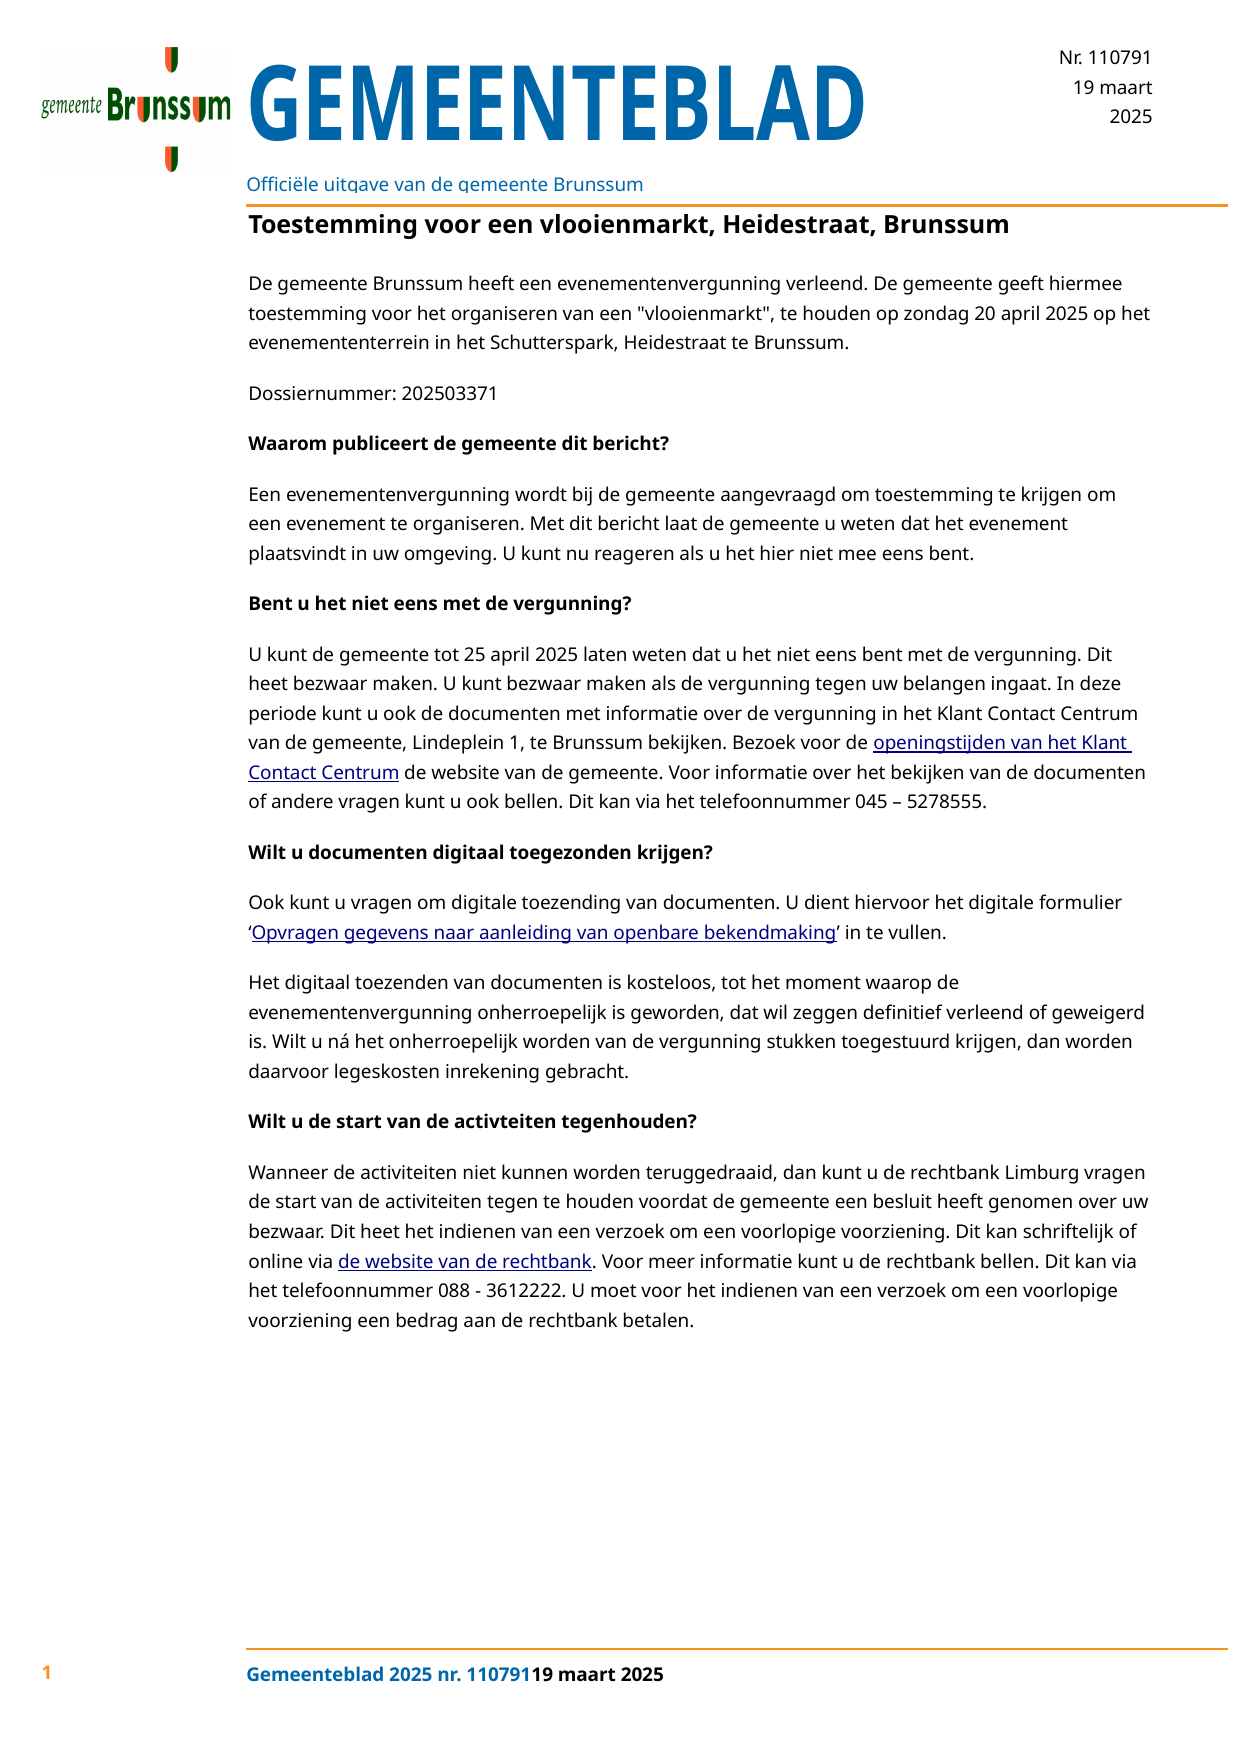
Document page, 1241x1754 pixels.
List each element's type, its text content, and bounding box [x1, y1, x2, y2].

text Toestemming voor een vlooienmarkt, Heidestraat, Brunssum [248, 207, 1152, 241]
text U kunt de gemeente tot 25 april 2025 laten weten dat u het niet eens bent met de vergunning. Dit heet bezwaar maken. U kunt bezwaar maken als de vergunning tegen uw belangen ingaat. In deze periode kunt u ook de documenten met informatie over de vergunning in het Klant Contact Centrum van de gemeente, Lindeplein 1, te Brunssum bekijken. Bezoek voor de openingstijden van het Klant Contact Centrum de website van de gemeente. Voor informatie over het bekijken van de documenten of andere vragen kunt u ook bellen. Dit kan via het telefoonnummer 045 – 5278555. [248, 641, 1152, 814]
text De gemeente Brunssum heeft een evenementenvergunning verleend. De gemeente geeft hiermee toestemming voor het organiseren van een "vlooienmarkt", te houden op zondag 20 april 2025 op het evenemententerrein in het Schutterspark, Heidestraat te Brunssum. [248, 270, 1152, 355]
picture [41, 47, 231, 172]
text Wilt u de start van de activteiten tegenhouden? [248, 1109, 1152, 1134]
text Een evenementenvergunning wordt bij de gemeente aangevraagd om toestemming te krijgen om een evenement te organiseren. Met dit bericht laat de gemeente u weten dat het evenement plaatsvindt in uw omgeving. U kunt nu reageren als u het hier niet mee eens bent. [248, 481, 1152, 566]
text Waarom publiceert de gemeente dit bericht? [248, 430, 1152, 456]
text Ook kunt u vragen om digitale toezending van documenten. U dient hiervoor het digitale formulier ‘Opvragen gegevens naar aanleiding van openbare bekendmaking’ in te vullen. [248, 889, 1152, 945]
text Wilt u documenten digitaal toegezonden krijgen? [248, 839, 1152, 865]
text Het digitaal toezenden van documenten is kosteloos, tot het moment waarop de evenementenvergunning onherroepelijk is geworden, dat wil zeggen definitief verleend of geweigerd is. Wilt u ná het onherroepelijk worden van de vergunning stukken toegestuurd krijgen, dan worden daarvoor legeskosten inrekening gebracht. [248, 969, 1152, 1084]
text Wanneer de activiteiten niet kunnen worden teruggedraaid, dan kunt u de rechtbank Limburg vragen de start van de activiteiten tegen te houden voordat de gemeente een besluit heeft genomen over uw bezwaar. Dit heet het indienen van een verzoek om een voorlopige voorziening. Dit kan schriftelijk of online via de website van de rechtbank. Voor meer informatie kunt u de rechtbank bellen. Dit kan via het telefoonnummer 088 - 3612222. U moet voor het indienen van een verzoek om een voorlopige voorziening een bedrag aan de rechtbank betalen. [248, 1159, 1152, 1333]
text Bent u het niet eens met de vergunning? [248, 590, 1152, 616]
text Dossiernummer: 202503371 [248, 380, 1152, 406]
